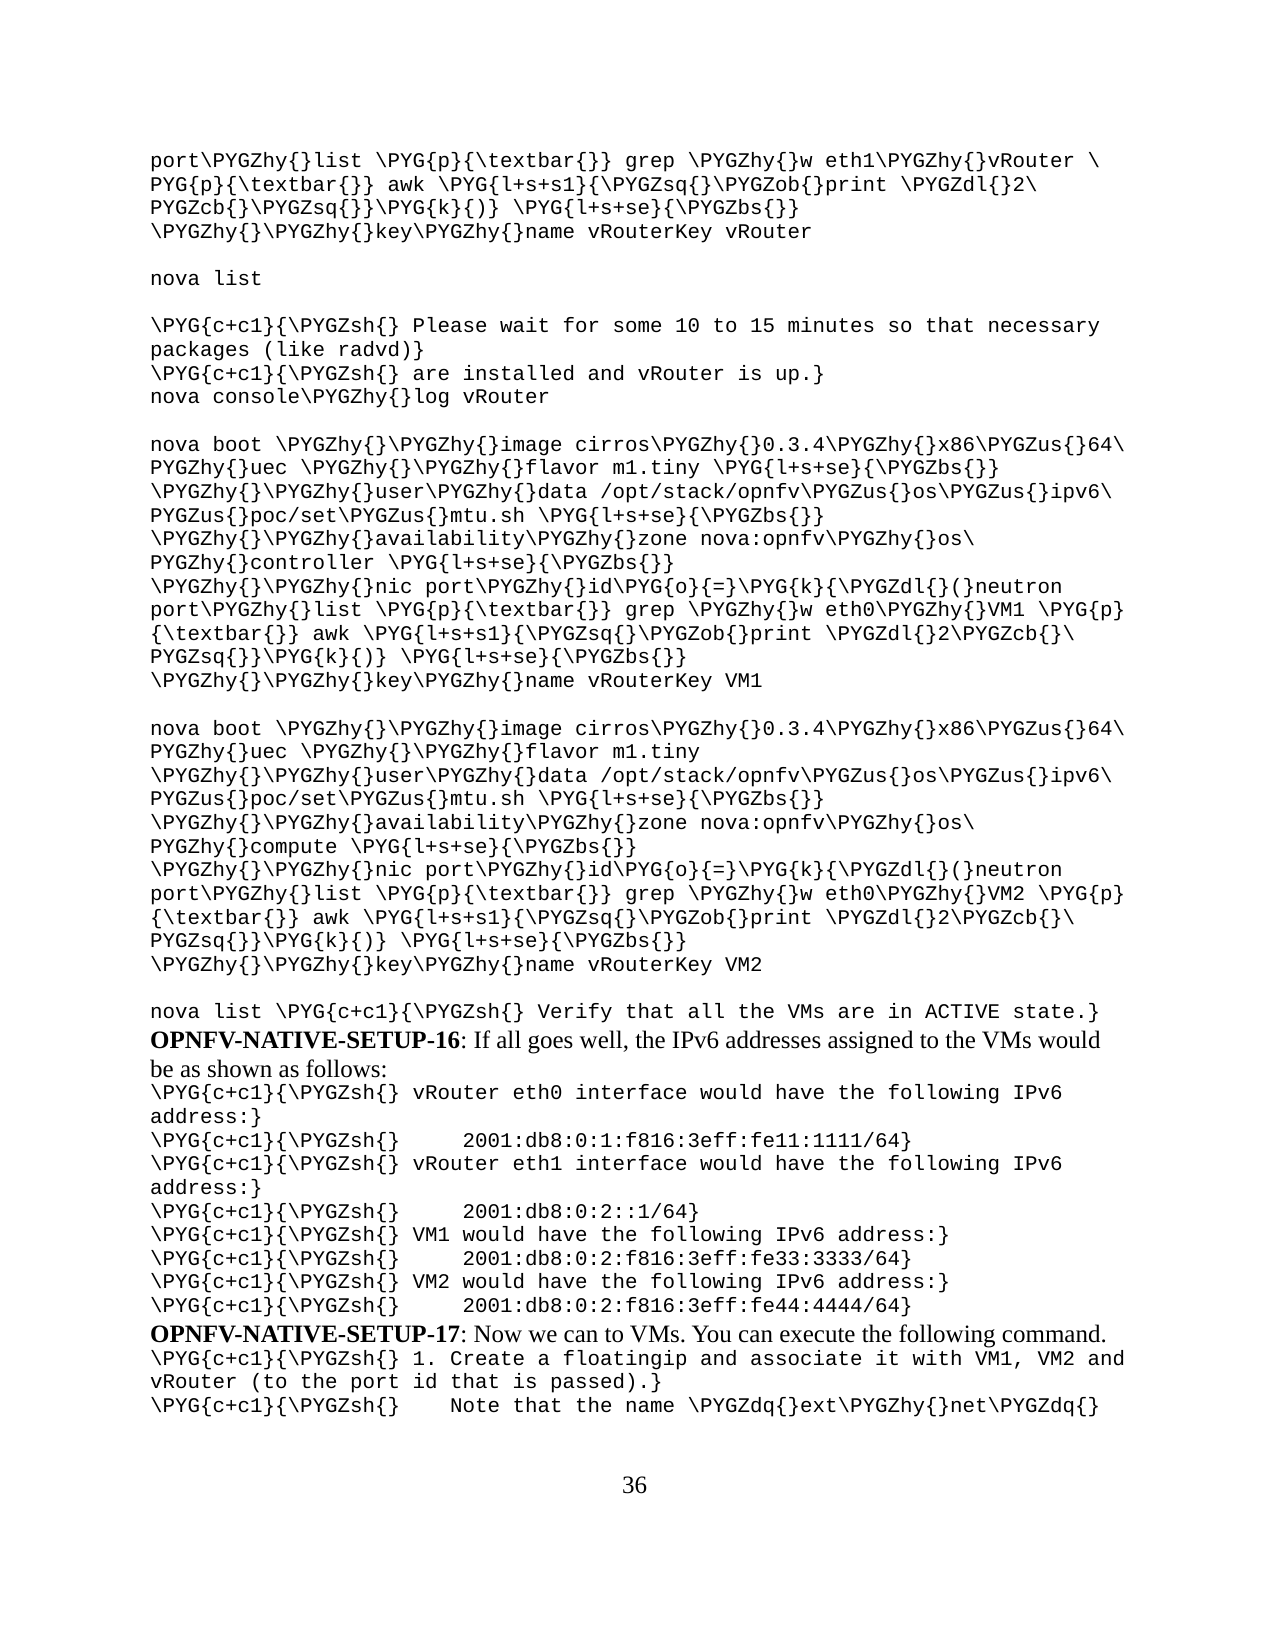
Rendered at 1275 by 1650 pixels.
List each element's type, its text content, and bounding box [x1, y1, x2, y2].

text \PYGZhy{}\PYGZhy{}user\PYGZhy{}data /opt/stack/opnfv\PYGZus{}os\PYGZus{}ipv6\PYGZus{}poc/set\PYGZus{}mtu.sh \PYG{l+s+se}{\PYGZbs{}} [150, 765, 1125, 812]
text \PYG{c+c1}{\PYGZsh{} 1. Create a floatingip and associate it with VM1, VM2 and vRouter (to the port id that is passed).} [150, 1348, 1125, 1395]
text nova boot \PYGZhy{}\PYGZhy{}image cirros\PYGZhy{}0.3.4\PYGZhy{}x86\PYGZus{}64\PYGZhy{}uec \PYGZhy{}\PYGZhy{}flavor m1.tiny \PYG{l+s+se}{\PYGZbs{}} [150, 434, 1125, 481]
text \PYGZhy{}\PYGZhy{}availability\PYGZhy{}zone nova:opnfv\PYGZhy{}os\PYGZhy{}compute \PYG{l+s+se}{\PYGZbs{}} [150, 812, 1125, 859]
text \PYG{c+c1}{\PYGZsh{} 2001:db8:0:2:f816:3eff:fe33:3333/64} [150, 1248, 1125, 1272]
text OPNFV-NATIVE-SETUP-17: Now we can to VMs. You can execute the following command. [150, 1319, 1125, 1348]
text \PYG{c+c1}{\PYGZsh{} vRouter eth0 interface would have the following IPv6 address:} [150, 1082, 1125, 1130]
text \PYGZhy{}\PYGZhy{}availability\PYGZhy{}zone nova:opnfv\PYGZhy{}os\PYGZhy{}controller \PYG{l+s+se}{\PYGZbs{}} [150, 528, 1125, 576]
text \PYG{c+c1}{\PYGZsh{} VM1 would have the following IPv6 address:} [150, 1224, 1125, 1248]
text \PYG{c+c1}{\PYGZsh{} 2001:db8:0:2:f816:3eff:fe44:4444/64} [150, 1295, 1125, 1319]
text nova list \PYG{c+c1}{\PYGZsh{} Verify that all the VMs are in ACTIVE state.} [150, 1001, 1125, 1025]
text \PYGZhy{}\PYGZhy{}user\PYGZhy{}data /opt/stack/opnfv\PYGZus{}os\PYGZus{}ipv6\PYGZus{}poc/set\PYGZus{}mtu.sh \PYG{l+s+se}{\PYGZbs{}} [150, 481, 1125, 528]
text \PYG{c+c1}{\PYGZsh{} Note that the name \PYGZdq{}ext\PYGZhy{}net\PYGZdq{} [150, 1395, 1125, 1418]
text \PYG{c+c1}{\PYGZsh{} vRouter eth1 interface would have the following IPv6 address:} [150, 1153, 1125, 1201]
text nova boot \PYGZhy{}\PYGZhy{}image cirros\PYGZhy{}0.3.4\PYGZhy{}x86\PYGZus{}64\PYGZhy{}uec \PYGZhy{}\PYGZhy{}flavor m1.tiny [150, 717, 1125, 765]
text \PYG{c+c1}{\PYGZsh{} are installed and vRouter is up.} [150, 363, 1125, 386]
text \PYGZhy{}\PYGZhy{}nic port\PYGZhy{}id\PYG{o}{=}\PYG{k}{\PYGZdl{}(}neutron port\PYGZhy{}list \PYG{p}{\textbar{}} grep \PYGZhy{}w eth0\PYGZhy{}VM2 \PYG{p}{\textbar{}} awk \PYG{l+s+s1}{\PYGZsq{}\PYGZob{}print \PYGZdl{}2\PYGZcb{}\PYGZsq{}}\PYG{k}{)} \PYG{l+s+se}{\PYGZbs{}} [150, 859, 1125, 954]
text nova console\PYGZhy{}log vRouter [150, 386, 1125, 410]
text \PYG{c+c1}{\PYGZsh{} 2001:db8:0:2::1/64} [150, 1201, 1125, 1224]
text \PYGZhy{}\PYGZhy{}nic port\PYGZhy{}id\PYG{o}{=}\PYG{k}{\PYGZdl{}(}neutron port\PYGZhy{}list \PYG{p}{\textbar{}} grep \PYGZhy{}w eth0\PYGZhy{}VM1 \PYG{p}{\textbar{}} awk \PYG{l+s+s1}{\PYGZsq{}\PYGZob{}print \PYGZdl{}2\PYGZcb{}\PYGZsq{}}\PYG{k}{)} \PYG{l+s+se}{\PYGZbs{}} [150, 576, 1125, 670]
text \PYG{c+c1}{\PYGZsh{} Please wait for some 10 to 15 minutes so that necessary packages (like radvd)} [150, 316, 1125, 363]
text \PYG{c+c1}{\PYGZsh{} VM2 would have the following IPv6 address:} [150, 1272, 1125, 1295]
text nova list [150, 268, 1125, 292]
text port\PYGZhy{}list \PYG{p}{\textbar{}} grep \PYGZhy{}w eth1\PYGZhy{}vRouter \PYG{p}{\textbar{}} awk \PYG{l+s+s1}{\PYGZsq{}\PYGZob{}print \PYGZdl{}2\PYGZcb{}\PYGZsq{}}\PYG{k}{)} \PYG{l+s+se}{\PYGZbs{}} [150, 150, 1125, 221]
text \PYGZhy{}\PYGZhy{}key\PYGZhy{}name vRouterKey VM1 [150, 670, 1125, 694]
text \PYG{c+c1}{\PYGZsh{} 2001:db8:0:1:f816:3eff:fe11:1111/64} [150, 1130, 1125, 1153]
text \PYGZhy{}\PYGZhy{}key\PYGZhy{}name vRouterKey vRouter [150, 221, 1125, 244]
text \PYGZhy{}\PYGZhy{}key\PYGZhy{}name vRouterKey VM2 [150, 954, 1125, 978]
text OPNFV-NATIVE-SETUP-16: If all goes well, the IPv6 addresses assigned to the VMs would be as shown as follows: [150, 1025, 1125, 1082]
